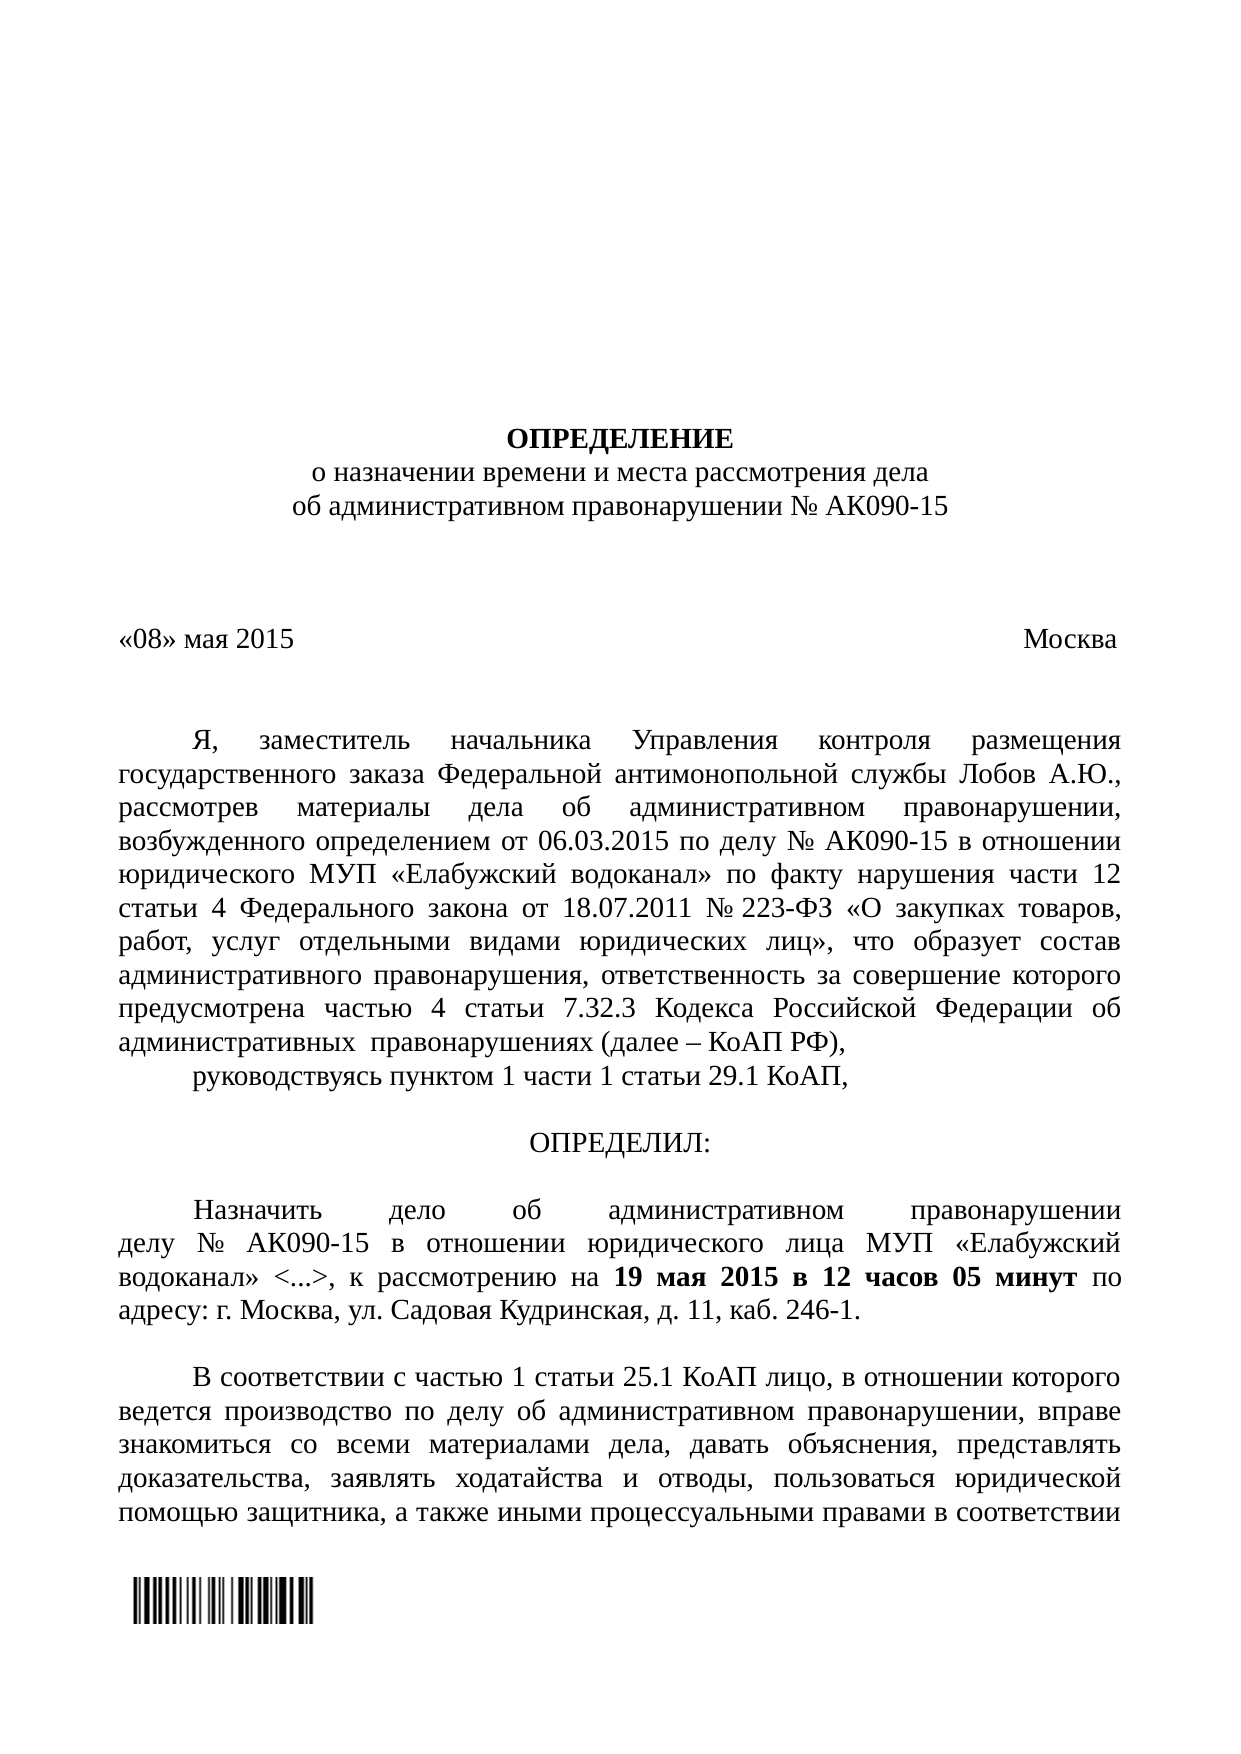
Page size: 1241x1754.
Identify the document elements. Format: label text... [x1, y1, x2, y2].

text «08» мая 2015 Москва [118, 622, 1122, 655]
text ОПРЕДЕЛИЛ: [118, 1125, 1122, 1158]
text об административном правонарушении № АК090-15 [118, 488, 1122, 522]
text руководствуясь пунктом 1 части 1 статьи 29.1 КоАП, [118, 1058, 1122, 1091]
subtitle ОПРЕДЕЛЕНИЕ [118, 421, 1122, 454]
text о назначении времени и места рассмотрения дела [118, 454, 1122, 488]
text Я, заместитель начальника Управления контроля размещения государственного заказа Федеральной антимонопольной службы Лобов А.Ю., рассмотрев материалы дела об административном правонарушении, возбужденного определением от 06.03.2015 по делу № АК090-15 в отношении юридического МУП «Елабужский водоканал» по факту нарушения части 12 статьи 4 Федерального закона от 18.07.2011 № 223-ФЗ «О закупках товаров, работ, услуг отдельными видами юридических лиц», что образует состав административного правонарушения, ответственность за совершение которого предусмотрена частью 4 статьи 7.32.3 Кодекса Российской Федерации об административных правонарушениях (далее – КоАП РФ), [118, 722, 1122, 1058]
picture [118, 1577, 331, 1624]
text В соответствии с частью 1 статьи 25.1 КоАП лицо, в отношении которого ведется производство по делу об административном правонарушении, вправе знакомиться со всеми материалами дела, давать объяснения, представлять доказательства, заявлять ходатайства и отводы, пользоваться юридической помощью защитника, а также иными процессуальными правами в соответствии [118, 1359, 1122, 1527]
text Назначить дело об административном правонарушении делу № АК090-15 в отношении юридического лица МУП «Елабужский водоканал» <...>, к рассмотрению на 19 мая 2015 в 12 часов 05 минут по адресу: г. Москва, ул. Садовая Кудринская, д. 11, каб. 246-1. [118, 1192, 1122, 1326]
